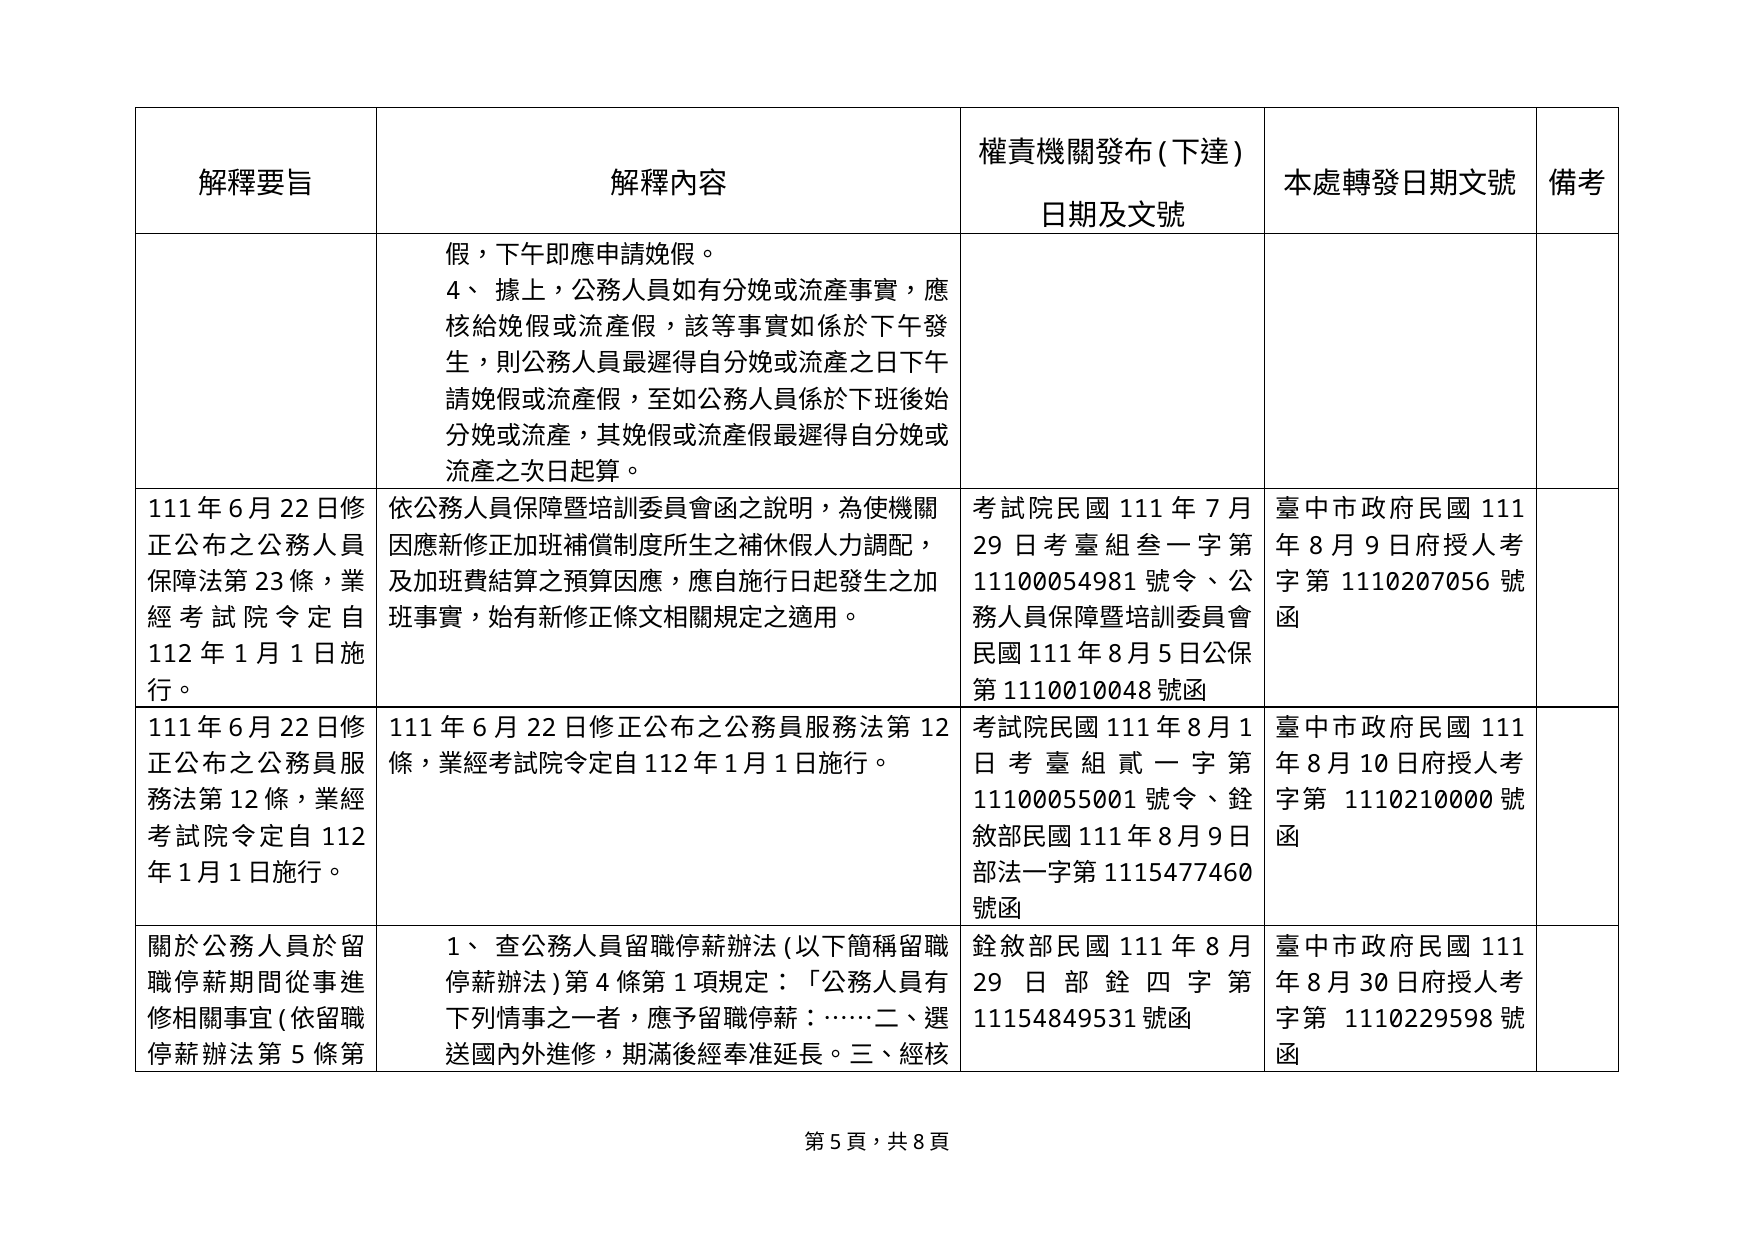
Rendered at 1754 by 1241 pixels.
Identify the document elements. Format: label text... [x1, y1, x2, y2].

table_cell [1537, 489, 1618, 706]
table_cell 111年6月22日修正公布之公務員服務法第12條，業經考試院令定自112年1月1日施行。 [377, 708, 960, 925]
table_cell [136, 234, 376, 488]
table_cell 臺中市政府民國111年8月10日府授人考字第 1110210000號函 [1265, 708, 1536, 925]
table_header 解釋內容 [377, 108, 960, 233]
table_cell 查公務人員留職停薪辦法(以下簡稱留職停薪辦法)第4條第1項規定：「公務人員有下列情事之一者，應予留職停薪：……二、選送國內外進修，期滿後經奉准延長。三、經核 [377, 926, 960, 1071]
table_cell [961, 234, 1264, 488]
table_header 本處轉發日期文號 [1265, 108, 1536, 233]
table_cell 臺中市政府民國111年8月9日府授人考字第1110207056號函 [1265, 489, 1536, 706]
table_cell 依公務人員保障暨培訓委員會函之說明，為使機關因應新修正加班補償制度所生之補休假人力調配，及加班費結算之預算因應，應自施行日起發生之加班事實，始有新修正條文相關規定之適用。 [377, 489, 960, 706]
table_cell 考試院民國111年8月1日考臺組貳一字第11100055001號令、銓敘部民國111年8月9日部法一字第1115477460號函 [961, 708, 1264, 925]
table_cell 依勞動部民國111年7月25日勞動條4字第1110140681號函辦理。 查性別工作平等法（以下簡稱性工法）第2條規定：「（第1項）雇主與受僱者之約定優於本法者，從其約定。（第2項）本法於公務人員、教育人員及軍職人員，亦適用之……。」第15條第1項規定：「雇主於女性受僱者分娩前後，應使其停止工作，給予產假8星期；妊娠3個月以上流產者，應使其停止工作，給予產假4星期……。」次查勞動部111年7月25日勞動條4字第1110140681號函略以，勞動基準法第50條及性工法第15條所定產假之起算時間，最遲自分娩或流產之日起算，惟女性受僱者當日勞務提供完成後始分娩或流產者，得以分娩或流產之次日起算。 復查請假規則第3條第1項第4款規定：「因懷孕者，……於分娩後，給娩假42日；懷孕滿20週以上流產者，給流產假42日；……娩假及流產假應一次請畢……。」再查銓敘部90年9月28日90法二字第2071464號書函略以，公務人員於下午分娩，如其尚有產前假4小時以上，則其當日上午可請產前假，下午即應申請娩假。 據上，公務人員如有分娩或流產事實，應核給娩假或流產假，該等事實如係於下午發生，則公務人員最遲得自分娩或流產之日下午請娩假或流產假，至如公務人員係於下班後始分娩或流產，其娩假或流產假最遲得自分娩或流產之次日起算。 [377, 234, 960, 488]
table_header 權責機關發布(下達) 日期及文號 [961, 108, 1264, 233]
table_cell 銓敘部民國111年8月29日部銓四字第11154849531號函 [961, 926, 1264, 1071]
table_header 備考 [1537, 108, 1618, 233]
table_cell 關於公務人員於留職停薪期間從事進修相關事宜(依留職停薪辦法第5條第 [136, 926, 376, 1071]
table_cell 臺中市政府民國111年8月30日府授人考字第 1110229598號函 [1265, 926, 1536, 1071]
table_cell [1537, 234, 1618, 488]
table_cell [1265, 234, 1536, 488]
table_cell 111年6月22日修正公布之公務員服務法第12條，業經考試院令定自112年1月1日施行。 [136, 708, 376, 925]
table_cell [1537, 926, 1618, 1071]
table_cell 111年6月22日修正公布之公務人員保障法第23條，業經考試院令定自112年1月1日施行。 [136, 489, 376, 706]
table_header 解釋要旨 [136, 108, 376, 233]
table_cell [1537, 708, 1618, 925]
table_cell 考試院民國111年7月29日考臺組叁一字第11100054981號令、公務人員保障暨培訓委員會民國111年8月5日公保第1110010048號函 [961, 489, 1264, 706]
